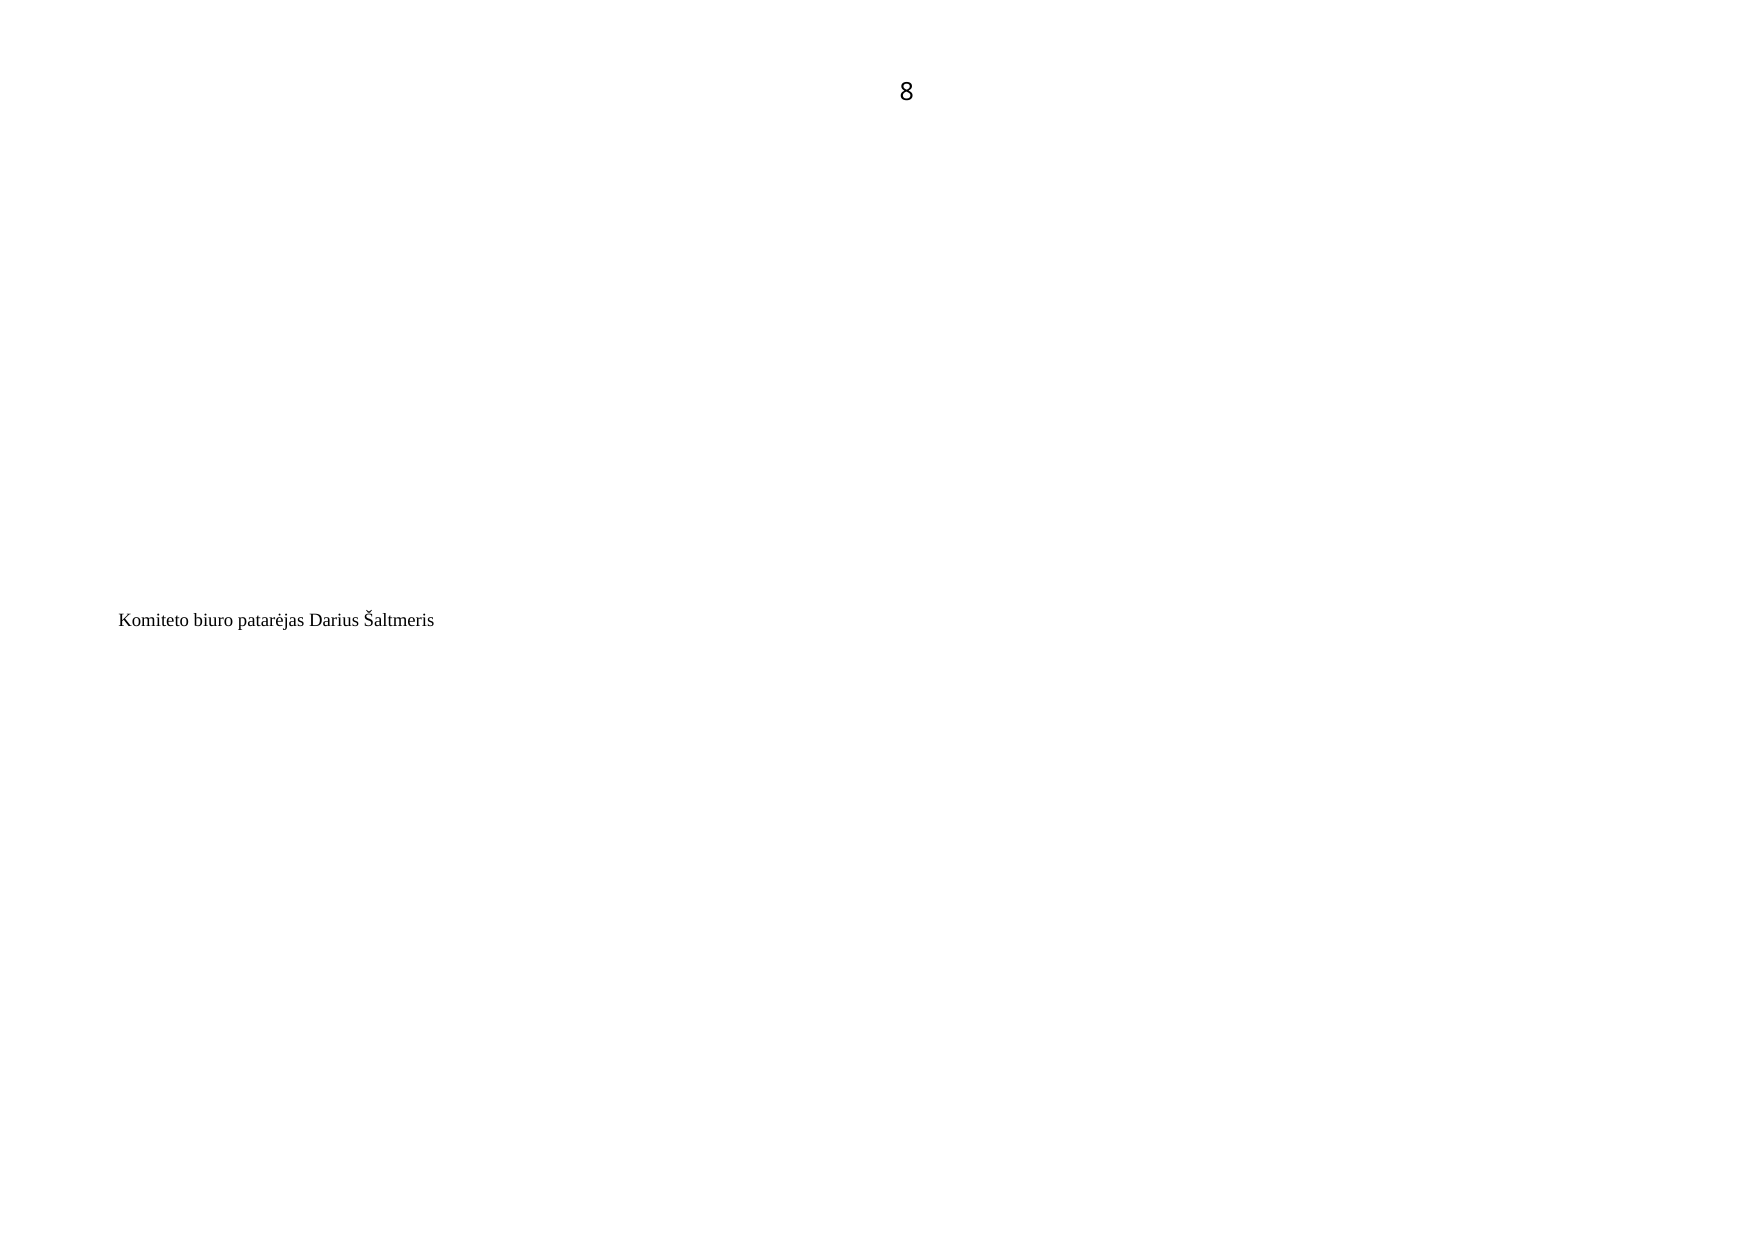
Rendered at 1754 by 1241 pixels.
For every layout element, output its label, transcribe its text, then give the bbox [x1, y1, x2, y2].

text Komiteto biuro patarėjas Darius Šaltmeris [118, 608, 1695, 630]
